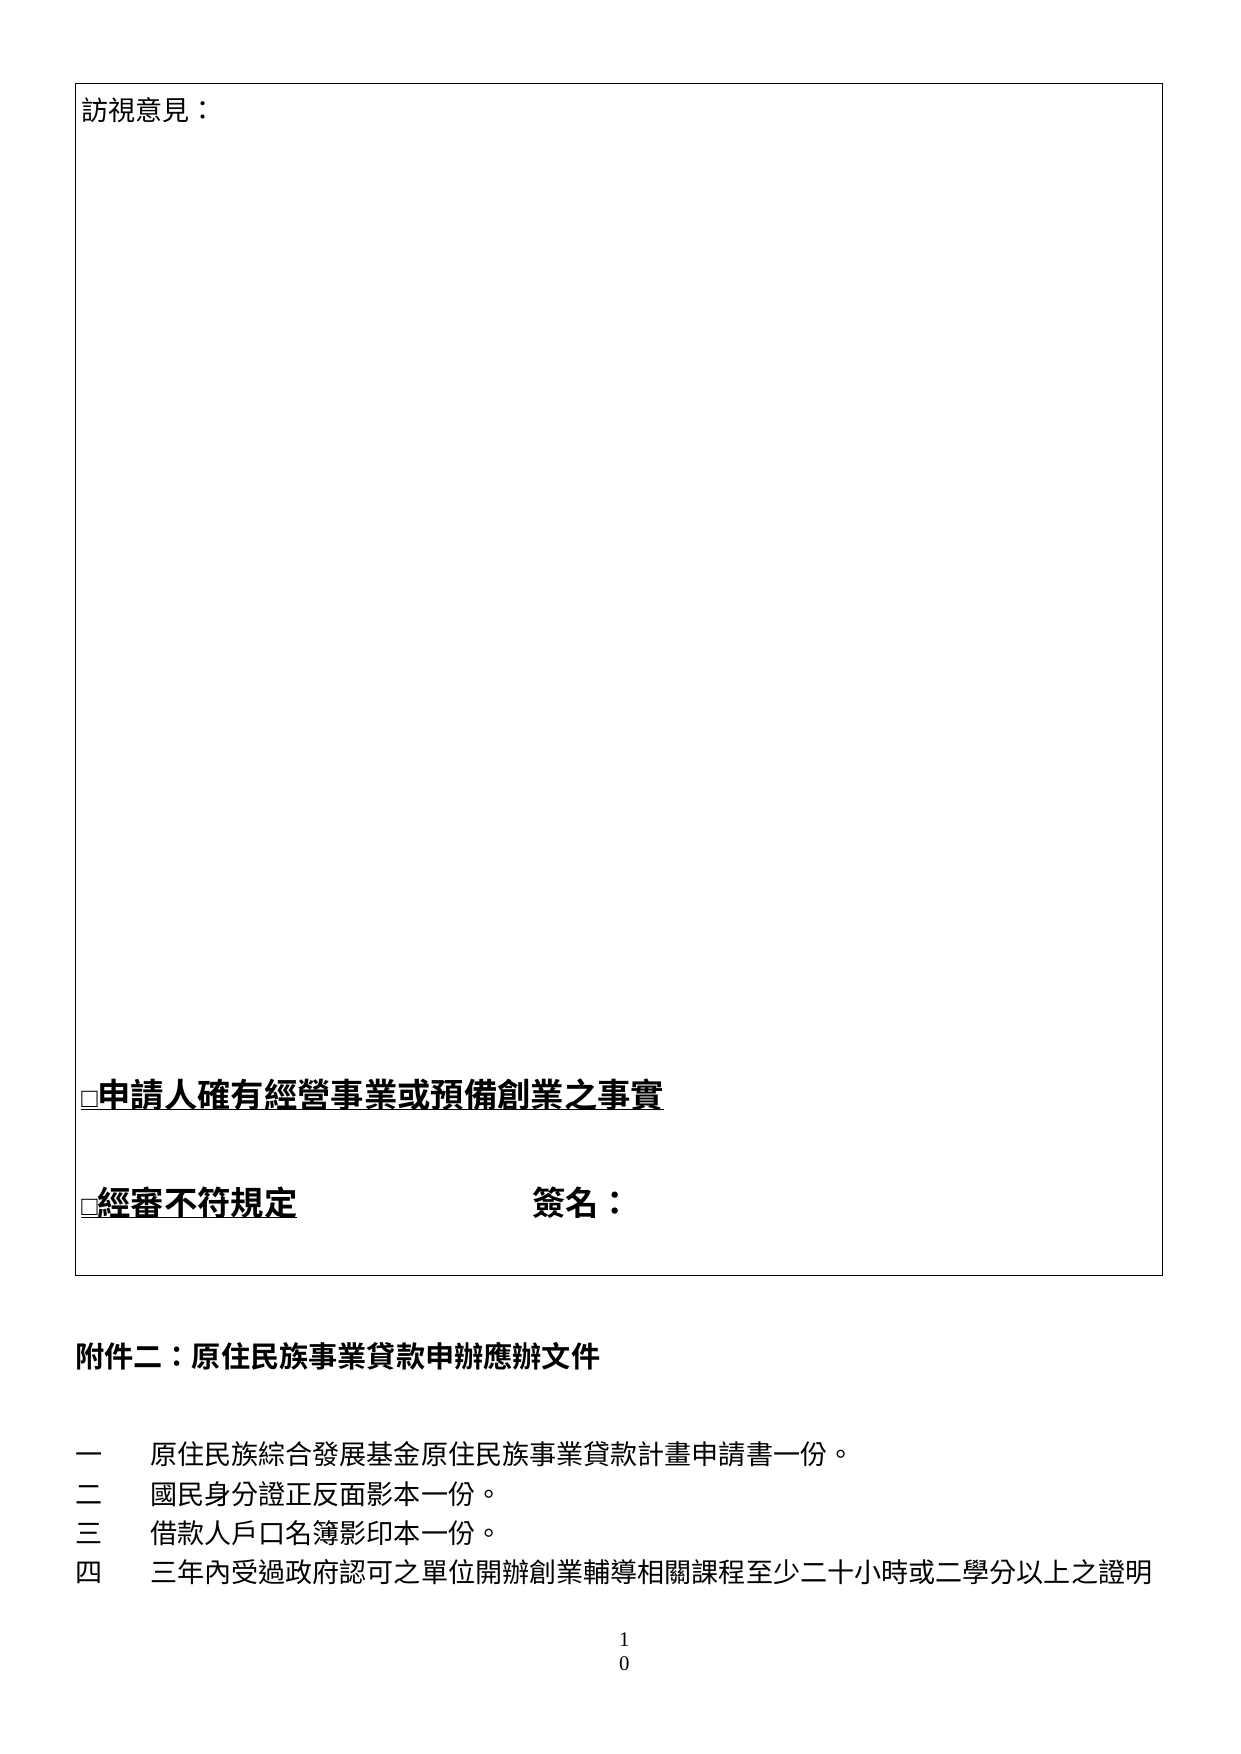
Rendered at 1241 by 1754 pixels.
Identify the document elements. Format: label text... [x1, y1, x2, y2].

table_cell 訪視意見： □申請人確有經營事業或預備創業之事實 □經審不符規定 簽名： [76, 84, 1162, 1275]
text 附件二：原住民族事業貸款申辦應辦文件 [75, 1315, 1165, 1394]
list 借款人戶口名簿影印本一份。 [75, 1512, 1165, 1551]
list 三年內受過政府認可之單位開辦創業輔導相關課程至少二十小時或二學分以上之證明文件： [75, 1551, 1165, 1591]
list 原住民族綜合發展基金原住民族事業貸款計畫申請書一份。 [75, 1433, 1165, 1473]
list 國民身分證正反面影本一份。 [75, 1473, 1165, 1512]
